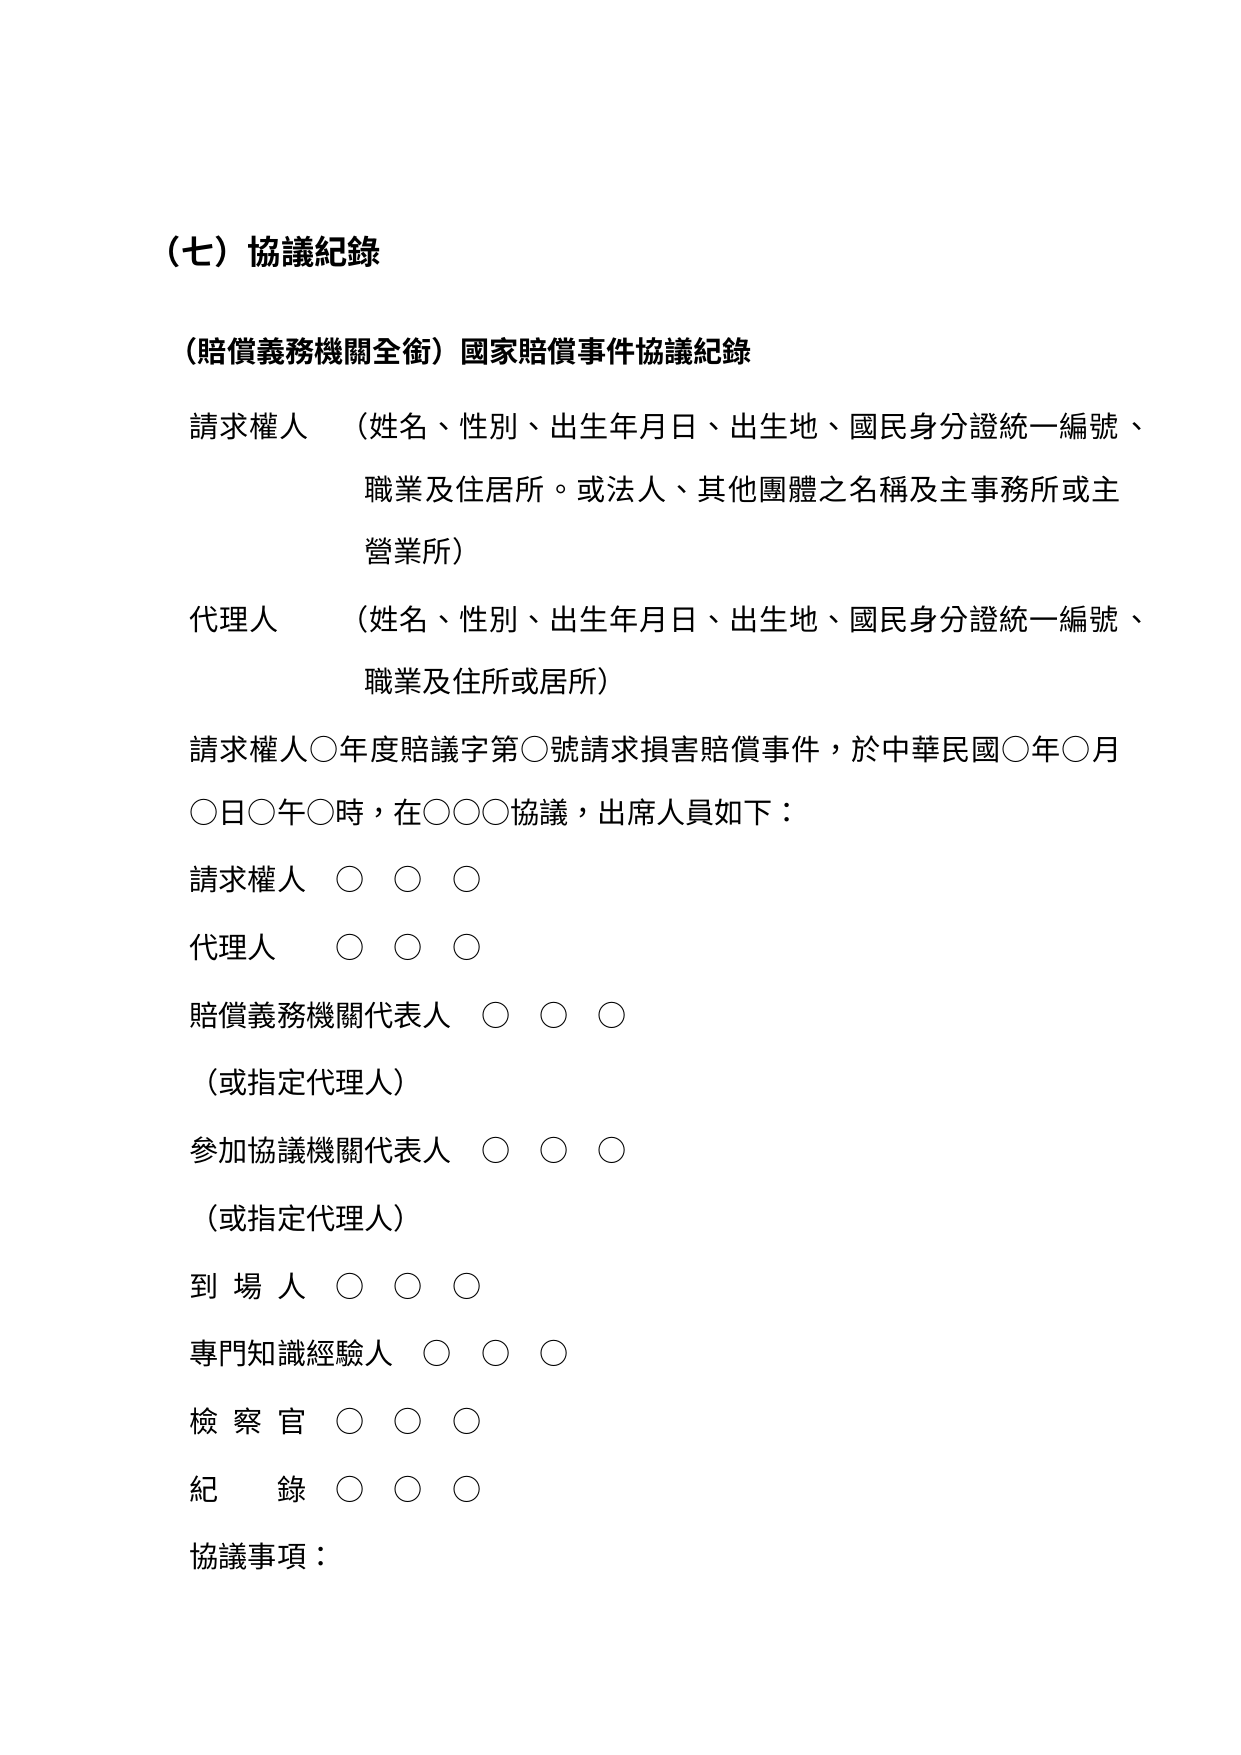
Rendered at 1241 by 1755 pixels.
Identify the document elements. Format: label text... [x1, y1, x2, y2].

text 參加協議機關代表人 ○ ○ ○ [189, 1107, 1122, 1170]
text 請求權人 ○ ○ ○ [189, 836, 1122, 899]
text （或指定代理人） [189, 1039, 1122, 1102]
text 紀 錄 ○ ○ ○ [189, 1446, 1122, 1508]
text 代理人 （姓名、性別、出生年月日、出生地、國民身分證統一編號、職業及住所或居所） [189, 576, 1122, 701]
text （或指定代理人） [189, 1175, 1122, 1237]
text 請求權人○年度賠議字第○號請求損害賠償事件，於中華民國○年○月○日○午○時，在○○○協議，出席人員如下： [189, 706, 1122, 831]
text 檢 察 官 ○ ○ ○ [189, 1378, 1122, 1441]
text 協議事項： [189, 1513, 1122, 1576]
text 代理人 ○ ○ ○ [189, 904, 1122, 967]
text 專門知識經驗人 ○ ○ ○ [189, 1310, 1122, 1373]
text （七）協議紀錄 [148, 208, 1122, 271]
text 到 場 人 ○ ○ ○ [189, 1243, 1122, 1305]
text （賠償義務機關全銜）國家賠償事件協議紀錄 [168, 308, 1122, 371]
text 請求權人 （姓名、性別、出生年月日、出生地、國民身分證統一編號、職業及住居所。或法人、其他團體之名稱及主事務所或主營業所） [189, 383, 1122, 571]
text 賠償義務機關代表人 ○ ○ ○ [189, 972, 1122, 1034]
